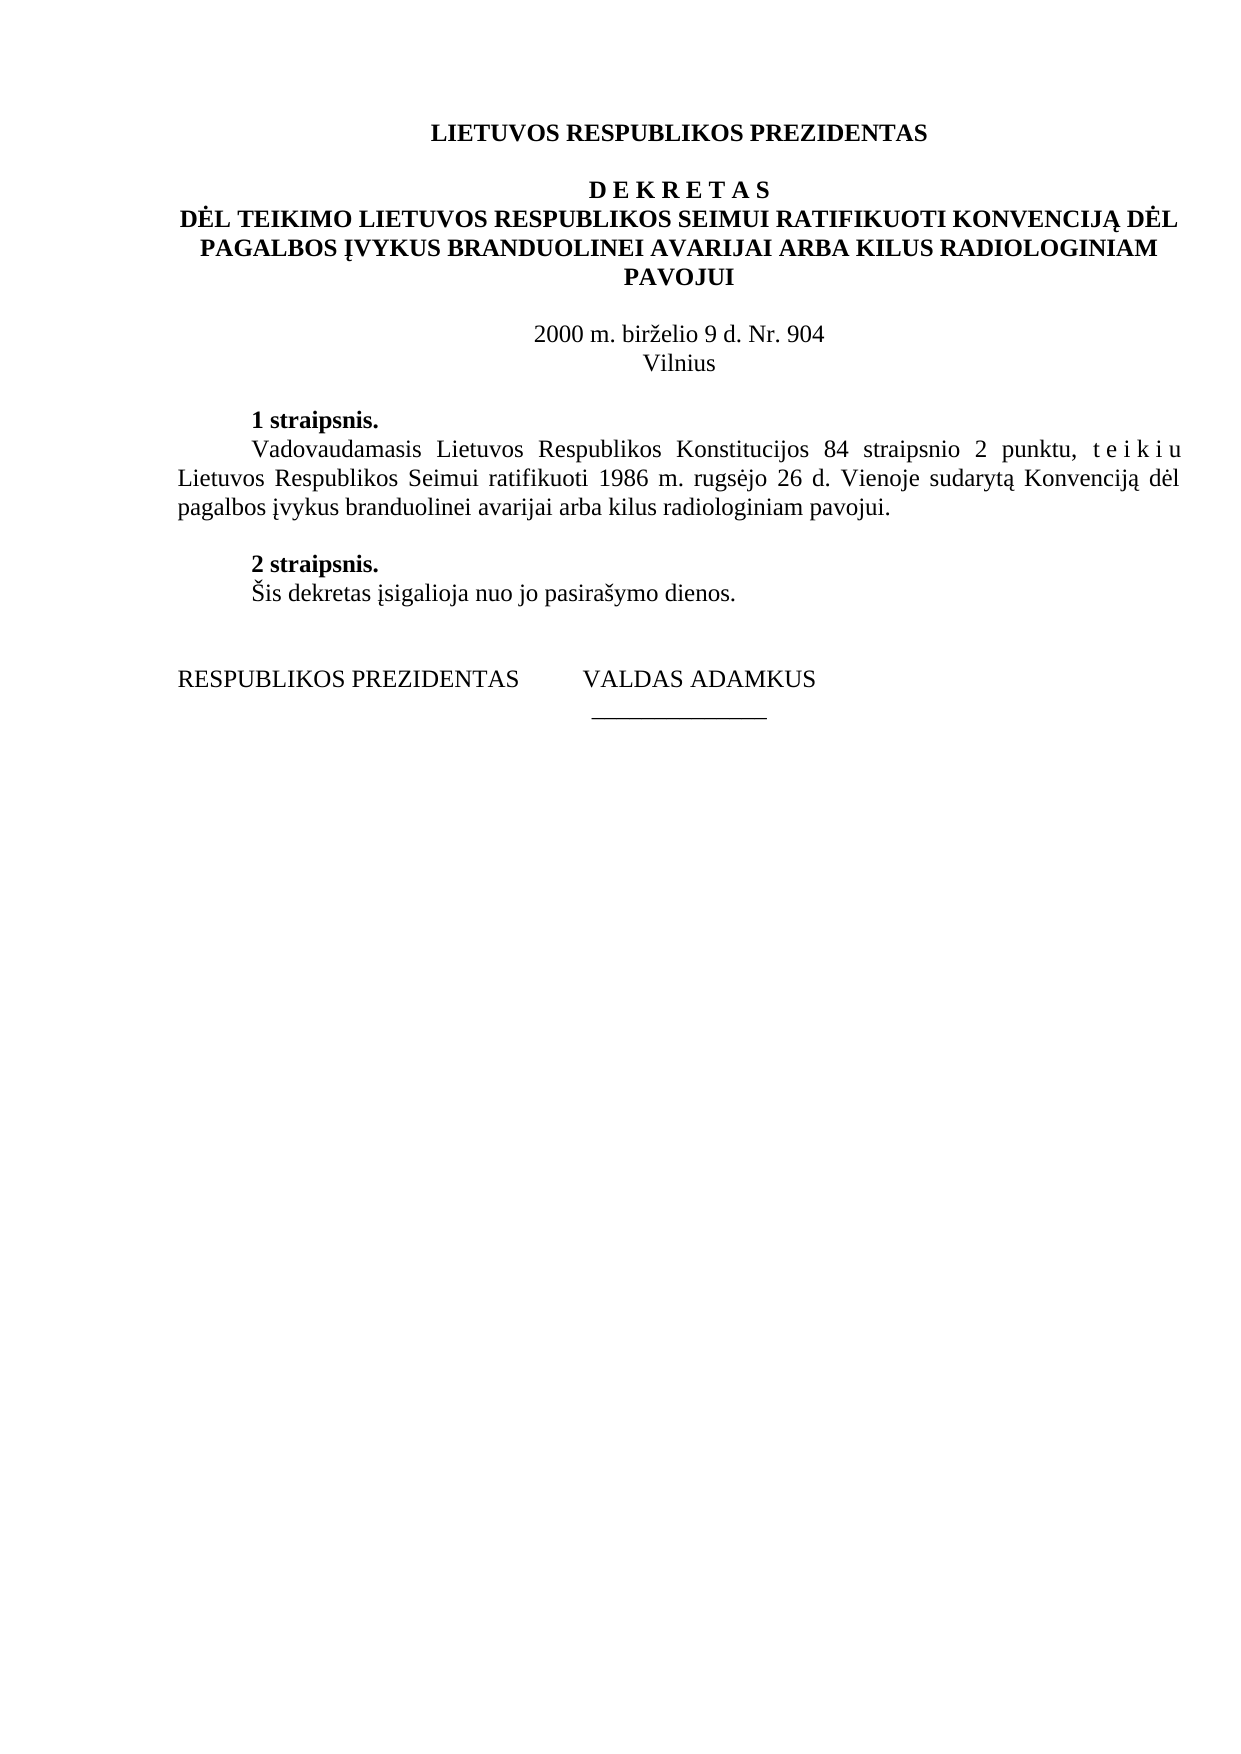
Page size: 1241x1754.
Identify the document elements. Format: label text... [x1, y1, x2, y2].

text D E K R E T A S [177, 176, 1181, 204]
text ______________ [177, 693, 1181, 722]
text 2 straipsnis. [177, 549, 1181, 578]
text 1 straipsnis. [177, 406, 1181, 434]
text Vilnius [177, 348, 1181, 377]
text DĖL TEIKIMO LIETUVOS RESPUBLIKOS SEIMUI RATIFIKUOTI KONVENCIJĄ DĖL PAGALBOS ĮVYKUS BRANDUOLINEI AVARIJAI ARBA KILUS RADIOLOGINIAM PAVOJUI [177, 204, 1181, 291]
text RESPUBLIKOS PREZIDENTAS VALDAS ADAMKUS [177, 664, 1181, 693]
text 2000 m. birželio 9 d. Nr. 904 [177, 319, 1181, 348]
text LIETUVOS RESPUBLIKOS PREZIDENTAS [177, 118, 1181, 147]
text Šis dekretas įsigalioja nuo jo pasirašymo dienos. [177, 578, 1181, 607]
text Vadovaudamasis Lietuvos Respublikos Konstitucijos 84 straipsnio 2 punktu, teikiu Lietuvos Respublikos Seimui ratifikuoti 1986 m. rugsėjo 26 d. Vienoje sudarytą Konvenciją dėl pagalbos įvykus branduolinei avarijai arba kilus radiologiniam pavojui. [177, 434, 1181, 521]
